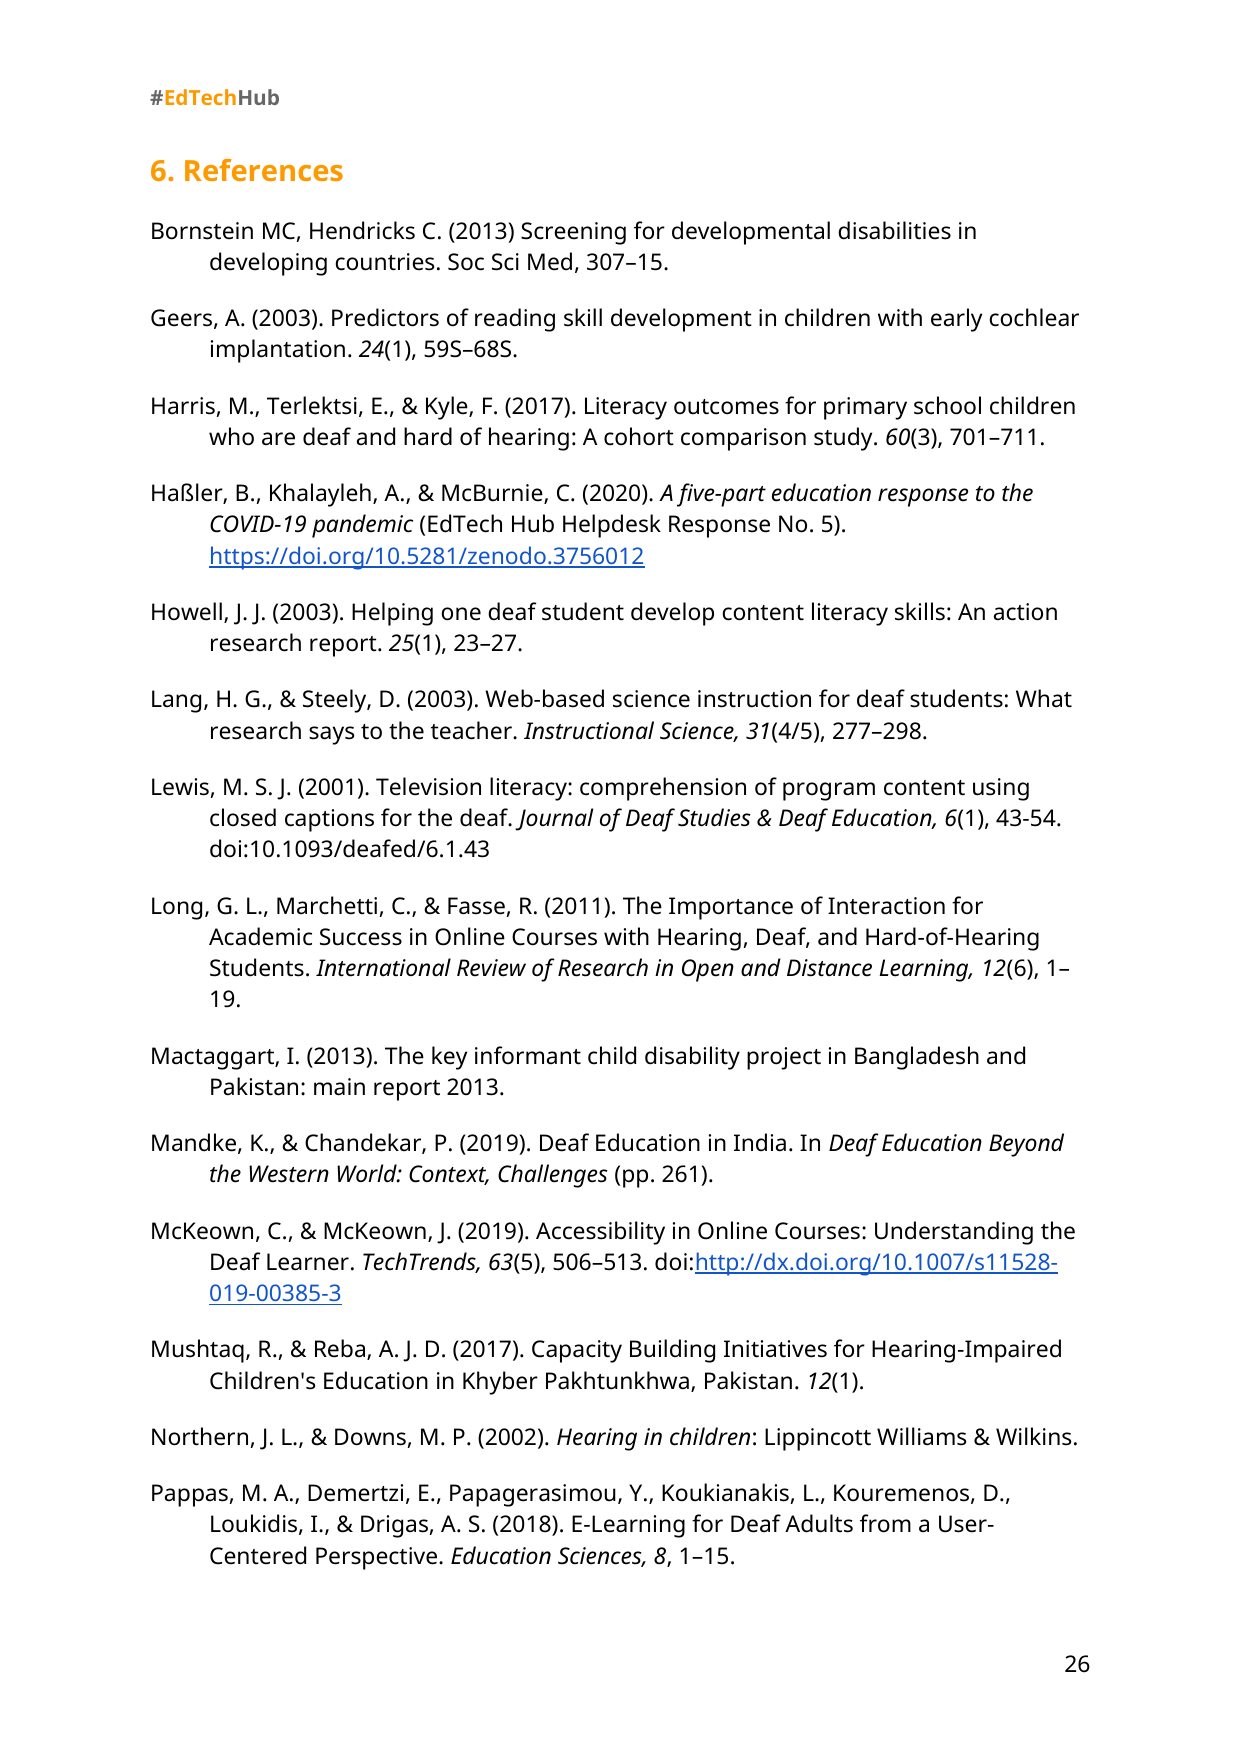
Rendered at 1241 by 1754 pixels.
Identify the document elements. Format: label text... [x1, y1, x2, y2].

text Mactaggart, I. (2013). The key informant child disability project in Bangladesh and Pakistan: main report 2013. [150, 1040, 1090, 1102]
text Long, G. L., Marchetti, C., & Fasse, R. (2011). The Importance of Interaction for Academic Success in Online Courses with Hearing, Deaf, and Hard-of-Hearing Students. International Review of Research in Open and Distance Learning, 12(6), 1–19. [150, 890, 1090, 1015]
text Haßler, B., Khalayleh, A., & McBurnie, C. (2020). A five-part education response to the COVID-19 pandemic (EdTech Hub Helpdesk Response No. 5). https://doi.org/10.5281/zenodo.3756012 [150, 477, 1090, 571]
text Pappas, M. A., Demertzi, E., Papagerasimou, Y., Koukianakis, L., Kouremenos, D., Loukidis, I., & Drigas, A. S. (2018). E-Learning for Deaf Adults from a User-Centered Perspective. Education Sciences, 8, 1–15. [150, 1477, 1090, 1571]
text McKeown, C., & McKeown, J. (2019). Accessibility in Online Courses: Understanding the Deaf Learner. TechTrends, 63(5), 506–513. doi:http://dx.doi.org/10.1007/s11528-019-00385-3 [150, 1215, 1090, 1308]
text Mandke, K., & Chandekar, P. (2019). Deaf Education in India. In Deaf Education Beyond the Western World: Context, Challenges (pp. 261). [150, 1127, 1090, 1190]
text Bornstein MC, Hendricks C. (2013) Screening for developmental disabilities in developing countries. Soc Sci Med, 307–15. [150, 215, 1090, 277]
subtitle 6. References [150, 150, 1090, 190]
text Howell, J. J. (2003). Helping one deaf student develop content literacy skills: An action research report. 25(1), 23–27. [150, 596, 1090, 658]
text Geers, A. (2003). Predictors of reading skill development in children with early cochlear implantation. 24(1), 59S–68S. [150, 302, 1090, 365]
text Lewis, M. S. J. (2001). Television literacy: comprehension of program content using closed captions for the deaf. Journal of Deaf Studies & Deaf Education, 6(1), 43-54. doi:10.1093/deafed/6.1.43 [150, 771, 1090, 865]
text Mushtaq, R., & Reba, A. J. D. (2017). Capacity Building Initiatives for Hearing-Impaired Children's Education in Khyber Pakhtunkhwa, Pakistan. 12(1). [150, 1333, 1090, 1396]
text Harris, M., Terlektsi, E., & Kyle, F. (2017). Literacy outcomes for primary school children who are deaf and hard of hearing: A cohort comparison study. 60(3), 701–711. [150, 390, 1090, 452]
text Northern, J. L., & Downs, M. P. (2002). Hearing in children: Lippincott Williams & Wilkins. [150, 1421, 1090, 1452]
text Lang, H. G., & Steely, D. (2003). Web-based science instruction for deaf students: What research says to the teacher. Instructional Science, 31(4/5), 277–298. [150, 683, 1090, 746]
